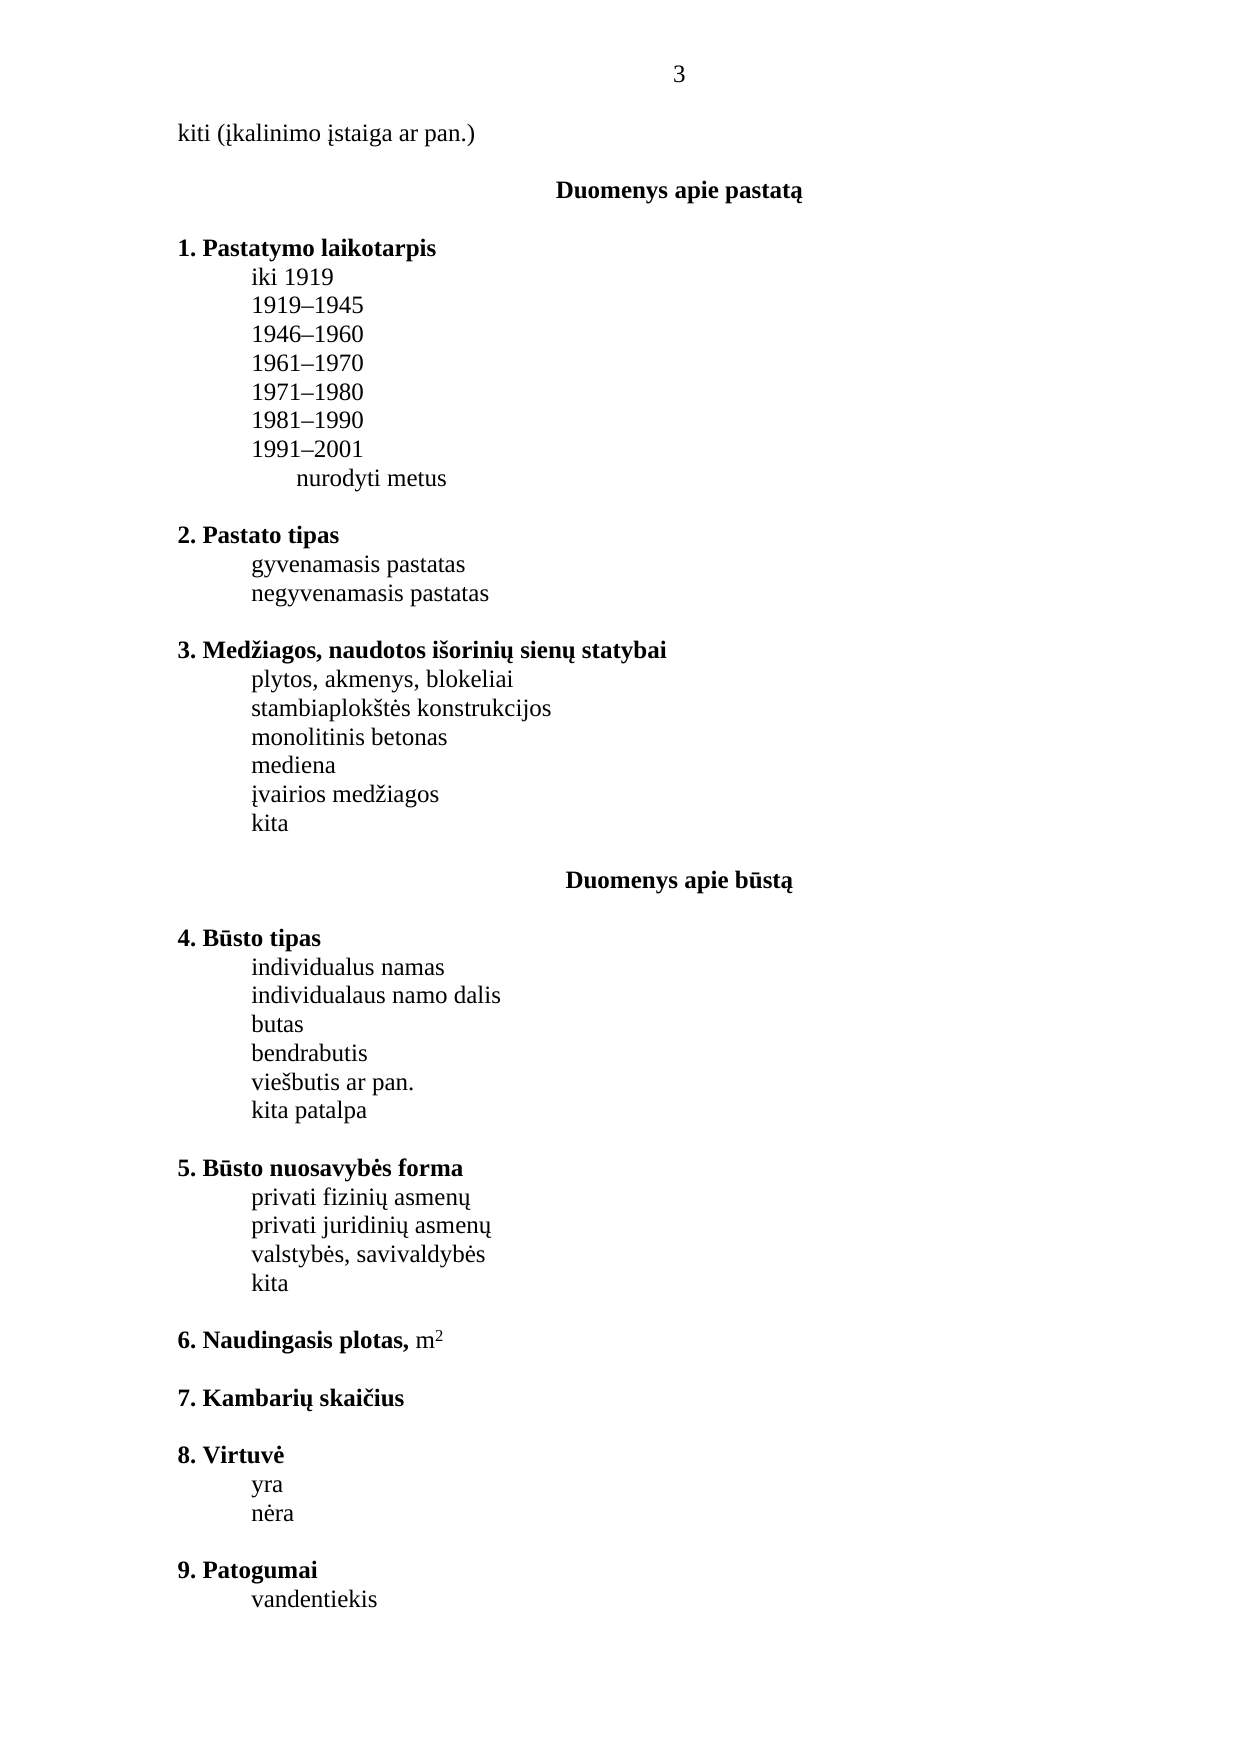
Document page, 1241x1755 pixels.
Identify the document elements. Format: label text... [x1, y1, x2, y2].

text 3. Medžiagos, naudotos išorinių sienų statybai [177, 636, 1181, 664]
text mediena [177, 751, 1181, 779]
text privati fizinių asmenų [177, 1182, 1181, 1211]
text vandentiekis [177, 1584, 1181, 1613]
text 1971–1980 [177, 377, 1181, 406]
text individualaus namo dalis [177, 981, 1181, 1009]
text iki 1919 [177, 262, 1181, 291]
text monolitinis betonas [177, 722, 1181, 751]
text 1991–2001 [177, 434, 1181, 463]
text butas [177, 1009, 1181, 1038]
text stambiaplokštės konstrukcijos [177, 693, 1181, 722]
text viešbutis ar pan. [177, 1067, 1181, 1096]
text kiti (įkalinimo įstaiga ar pan.) [177, 118, 1181, 147]
text bendrabutis [177, 1038, 1181, 1067]
text 1981–1990 [177, 406, 1181, 434]
text 4. Būsto tipas [177, 923, 1181, 952]
text kita patalpa [177, 1096, 1181, 1124]
text yra [177, 1469, 1181, 1498]
text kita [177, 1268, 1181, 1297]
text privati juridinių asmenų [177, 1211, 1181, 1239]
text valstybės, savivaldybės [177, 1239, 1181, 1268]
text individualus namas [177, 952, 1181, 981]
text nėra [177, 1498, 1181, 1527]
text 5. Būsto nuosavybės forma [177, 1153, 1181, 1182]
text įvairios medžiagos [177, 779, 1181, 808]
text 1. Pastatymo laikotarpis [177, 233, 1181, 262]
text 8. Virtuvė [177, 1441, 1181, 1469]
text gyvenamasis pastatas [177, 549, 1181, 578]
text 2. Pastato tipas [177, 521, 1181, 549]
text negyvenamasis pastatas [177, 578, 1181, 607]
text 1946–1960 [177, 319, 1181, 348]
text kita [177, 808, 1181, 837]
text 1961–1970 [177, 348, 1181, 377]
text Duomenys apie būstą [177, 866, 1181, 894]
text 9. Patogumai [177, 1556, 1181, 1584]
text 1919–1945 [177, 291, 1181, 319]
text 7. Kambarių skaičius [177, 1383, 1181, 1412]
text 6. Naudingasis plotas, m2 [177, 1326, 1181, 1354]
text nurodyti metus [177, 463, 1181, 492]
text plytos, akmenys, blokeliai [177, 664, 1181, 693]
text Duomenys apie pastatą [177, 176, 1181, 204]
